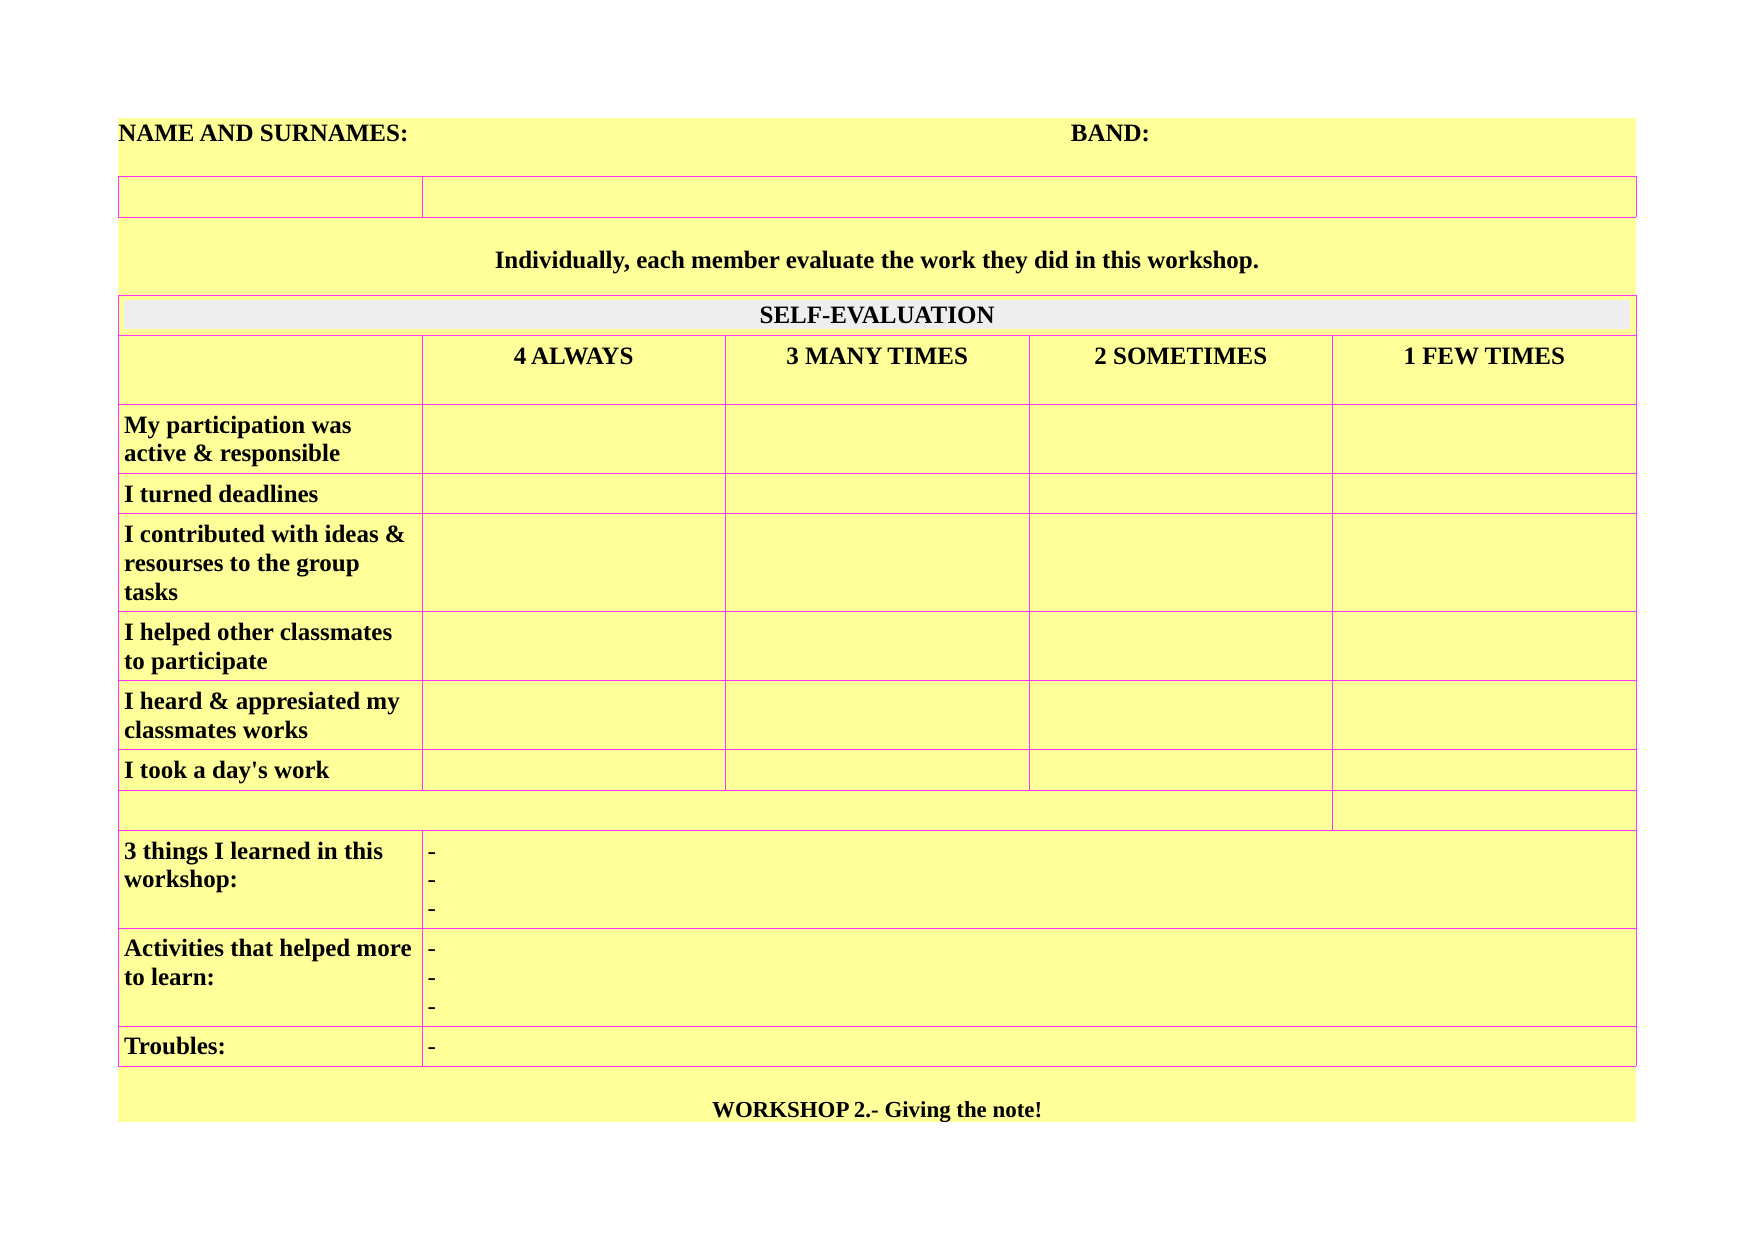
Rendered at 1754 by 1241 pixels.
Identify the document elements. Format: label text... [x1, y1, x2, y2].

table_cell [1030, 612, 1332, 680]
text Individually, each member evaluate the work they did in this workshop. [118, 246, 1636, 274]
table_cell [1333, 750, 1636, 789]
table_cell [423, 177, 1636, 217]
table_cell [726, 514, 1029, 611]
table_cell [423, 750, 725, 789]
table_cell I took a day's work [119, 750, 422, 789]
table_cell [1333, 681, 1636, 749]
table_cell [1333, 405, 1636, 473]
table_cell [1030, 474, 1332, 513]
table_cell - - - [423, 831, 1636, 928]
table_cell [1030, 514, 1332, 611]
table_cell [119, 177, 422, 217]
table_cell 3 things I learned in this workshop: [119, 831, 422, 928]
table_cell [726, 612, 1029, 680]
table_cell [1030, 405, 1332, 473]
table_cell I contributed with ideas & resourses to the group tasks [119, 514, 422, 611]
table_cell [1030, 750, 1332, 789]
table_cell [423, 514, 725, 611]
table_cell I helped other classmates to participate [119, 612, 422, 680]
table_cell [423, 681, 725, 749]
table_cell [726, 750, 1029, 789]
table_cell [423, 405, 725, 473]
table_cell - - - [423, 1027, 1636, 1066]
table_cell Troubles: [119, 1027, 422, 1066]
table_cell 4 ALWAYS [423, 336, 725, 404]
table_cell I heard & appresiated my classmates works [119, 681, 422, 749]
table_cell I turned deadlines [119, 474, 422, 513]
table_cell 1 FEW TIMES [1333, 336, 1636, 404]
table_cell 3 MANY TIMES [726, 336, 1029, 404]
table_cell My participation was active & responsible [119, 405, 422, 473]
table_cell [726, 681, 1029, 749]
table_cell [1333, 514, 1636, 611]
table_cell 2 SOMETIMES [1030, 336, 1332, 404]
table_cell [726, 405, 1029, 473]
table_cell [423, 612, 725, 680]
table_header SELF-EVALUATION [119, 296, 1636, 335]
table_cell - - - [423, 929, 1636, 1026]
table_cell [1333, 612, 1636, 680]
table_cell [1030, 681, 1332, 749]
table_cell [119, 791, 1332, 830]
table_cell [119, 336, 422, 404]
table_cell [423, 474, 725, 513]
table_cell [726, 474, 1029, 513]
table_cell Activities that helped more to learn: [119, 929, 422, 1026]
table_cell [1333, 474, 1636, 513]
table_cell [1333, 791, 1636, 830]
